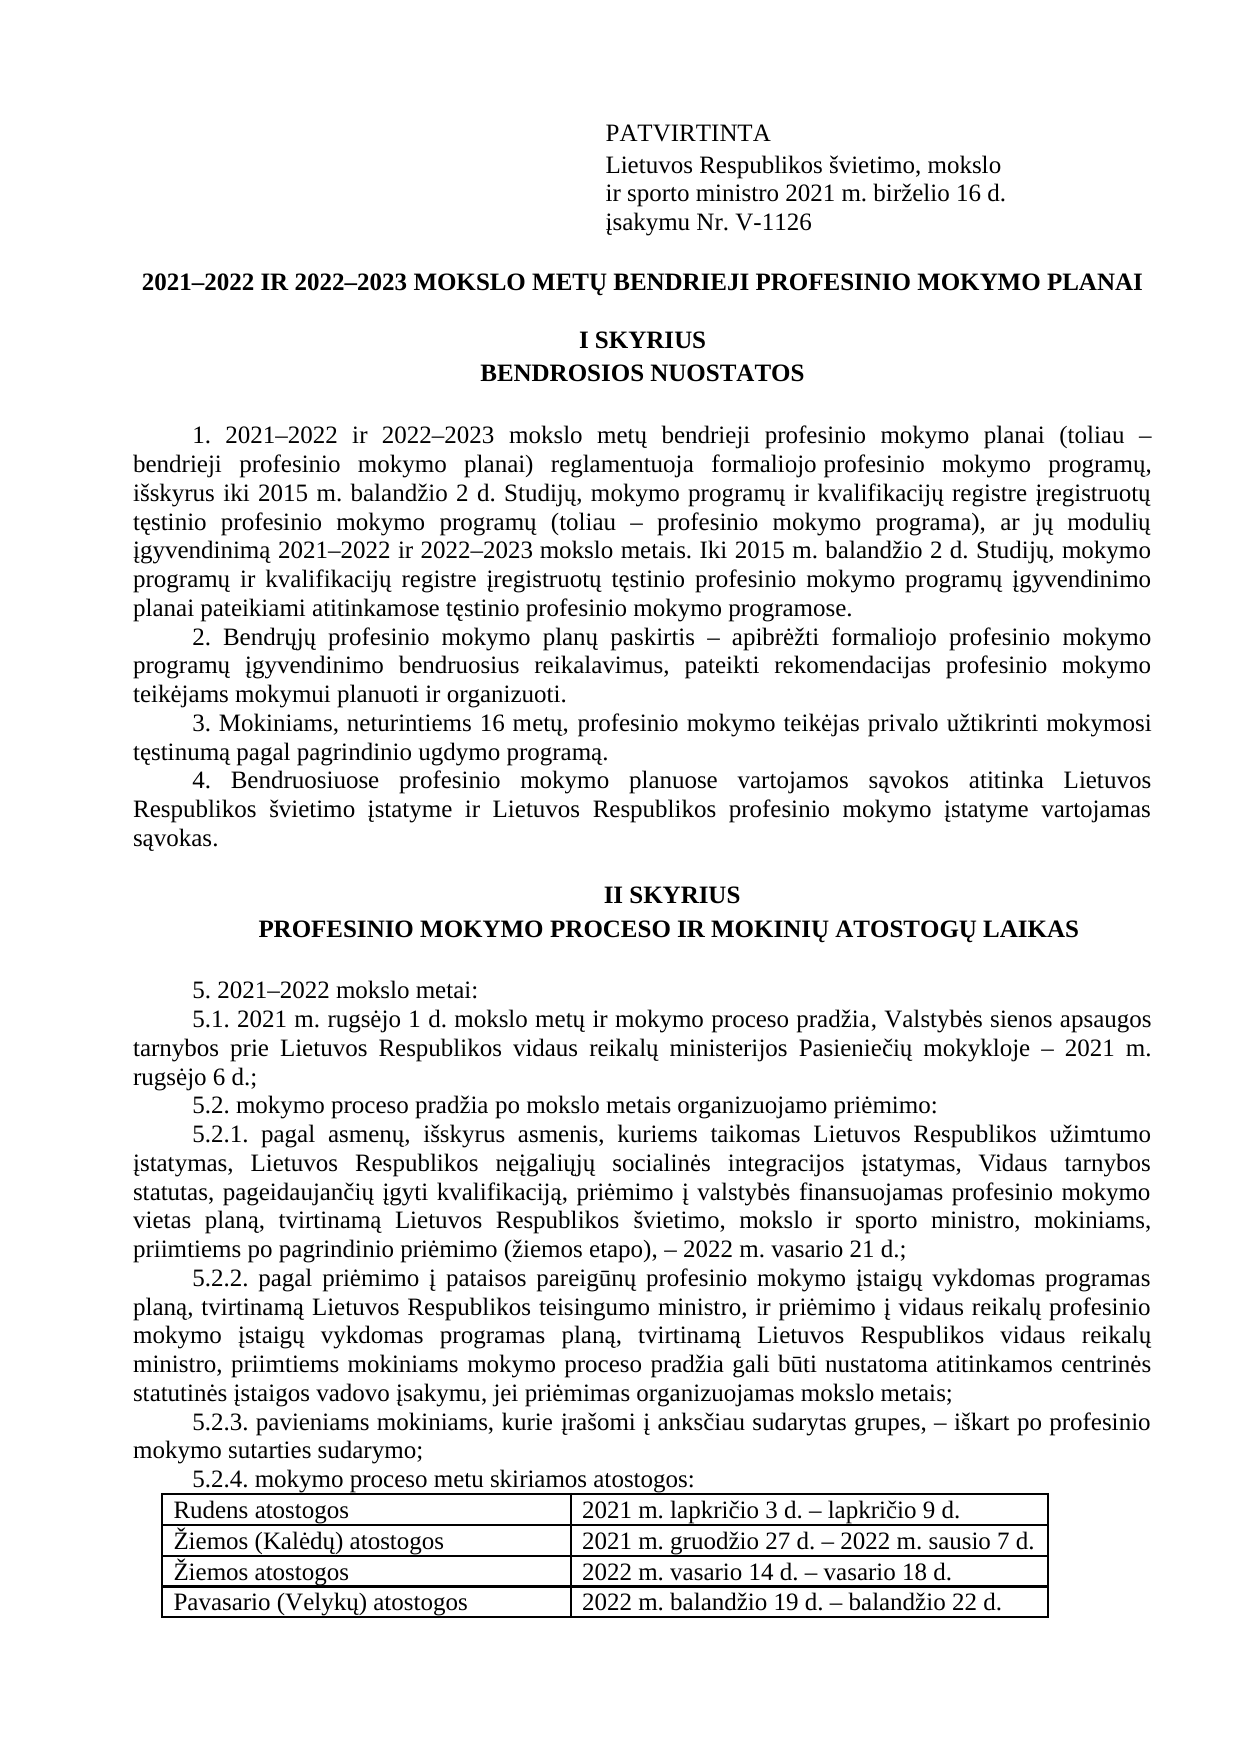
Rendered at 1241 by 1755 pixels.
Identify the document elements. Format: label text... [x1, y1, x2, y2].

text 2. Bendrųjų profesinio mokymo planų paskirtis – apibrėžti formaliojo profesinio mokymo programų įgyvendinimo bendruosius reikalavimus, pateikti rekomendacijas profesinio mokymo teikėjams mokymui planuoti ir organizuoti. [133, 622, 1152, 708]
table_cell Žiemos (Kalėdų) atostogos [163, 1526, 570, 1554]
text PATVIRTINTA [133, 118, 1152, 147]
table_cell 2022 m. balandžio 19 d. – balandžio 22 d. [572, 1588, 1047, 1616]
table_header 2021 m. lapkričio 3 d. – lapkričio 9 d. [572, 1495, 1047, 1524]
table_cell 2022 m. vasario 14 d. – vasario 18 d. [572, 1557, 1047, 1585]
text 2021–2022 IR 2022–2023 mokslo METŲ BENDRIEJI PROFESINIO MOKYMO PLANAI [133, 267, 1152, 296]
text ir sporto ministro 2021 m. birželio 16 d. [133, 178, 1152, 207]
text 5.2. mokymo proceso pradžia po mokslo metais organizuojamo priėmimo: [133, 1090, 1152, 1119]
text I SKYRIUS [133, 325, 1152, 354]
table_cell 2021 m. gruodžio 27 d. – 2022 m. sausio 7 d. [572, 1526, 1047, 1554]
text 5.2.1. pagal asmenų, išskyrus asmenis, kuriems taikomas Lietuvos Respublikos užimtumo įstatymas, Lietuvos Respublikos neįgaliųjų socialinės integracijos įstatymas, Vidaus tarnybos statutas, pageidaujančių įgyti kvalifikaciją, priėmimo į valstybės finansuojamas profesinio mokymo vietas planą, tvirtinamą Lietuvos Respublikos švietimo, mokslo ir sporto ministro, mokiniams, priimtiems po pagrindinio priėmimo (žiemos etapo), – 2022 m. vasario 21 d.; [133, 1119, 1152, 1263]
table_cell Pavasario (Velykų) atostogos [163, 1588, 570, 1616]
text PROFESINIO MOKYMO PROCESO IR MOKINIŲ ATOSTOGŲ LAIKAS [133, 914, 1152, 942]
text II SKYRIUS [133, 881, 1152, 909]
text 5.1. 2021 m. rugsėjo 1 d. mokslo metų ir mokymo proceso pradžia, Valstybės sienos apsaugos tarnybos prie Lietuvos Respublikos vidaus reikalų ministerijos Pasieniečių mokykloje – 2021 m. rugsėjo 6 d.; [133, 1004, 1152, 1090]
text 5. 2021–2022 mokslo metai: [133, 975, 1152, 1004]
text 3. Mokiniams, neturintiems 16 metų, profesinio mokymo teikėjas privalo užtikrinti mokymosi tęstinumą pagal pagrindinio ugdymo programą. [133, 708, 1152, 766]
text 5.2.3. pavieniams mokiniams, kurie įrašomi į anksčiau sudarytas grupes, – iškart po profesinio mokymo sutarties sudarymo; [133, 1407, 1152, 1464]
table_cell Žiemos atostogos [163, 1557, 570, 1585]
text 4. Bendruosiuose profesinio mokymo planuose vartojamos sąvokos atitinka Lietuvos Respublikos švietimo įstatyme ir Lietuvos Respublikos profesinio mokymo įstatyme vartojamas sąvokas. [133, 766, 1152, 852]
text 1. 2021–2022 ir 2022–2023 mokslo metų bendrieji profesinio mokymo planai (toliau – bendrieji profesinio mokymo planai) reglamentuoja formaliojo profesinio mokymo programų, išskyrus iki 2015 m. balandžio 2 d. Studijų, mokymo programų ir kvalifikacijų registre įregistruotų tęstinio profesinio mokymo programų (toliau – profesinio mokymo programa), ar jų modulių įgyvendinimą 2021–2022 ir 2022–2023 mokslo metais. Iki 2015 m. balandžio 2 d. Studijų, mokymo programų ir kvalifikacijų registre įregistruotų tęstinio profesinio mokymo programų įgyvendinimo planai pateikiami atitinkamose tęstinio profesinio mokymo programose. [133, 421, 1152, 622]
text 5.2.2. pagal priėmimo į pataisos pareigūnų profesinio mokymo įstaigų vykdomas programas planą, tvirtinamą Lietuvos Respublikos teisingumo ministro, ir priėmimo į vidaus reikalų profesinio mokymo įstaigų vykdomas programas planą, tvirtinamą Lietuvos Respublikos vidaus reikalų ministro, priimtiems mokiniams mokymo proceso pradžia gali būti nustatoma atitinkamos centrinės statutinės įstaigos vadovo įsakymu, jei priėmimas organizuojamas mokslo metais; [133, 1263, 1152, 1407]
text BENDROSIOS NUOSTATOS [133, 358, 1152, 387]
text įsakymu Nr. V-1126 [133, 207, 1152, 236]
text Lietuvos Respublikos švietimo, mokslo [133, 150, 1152, 178]
table_header Rudens atostogos [163, 1495, 570, 1524]
text 5.2.4. mokymo proceso metu skiriamos atostogos: [133, 1464, 1152, 1493]
